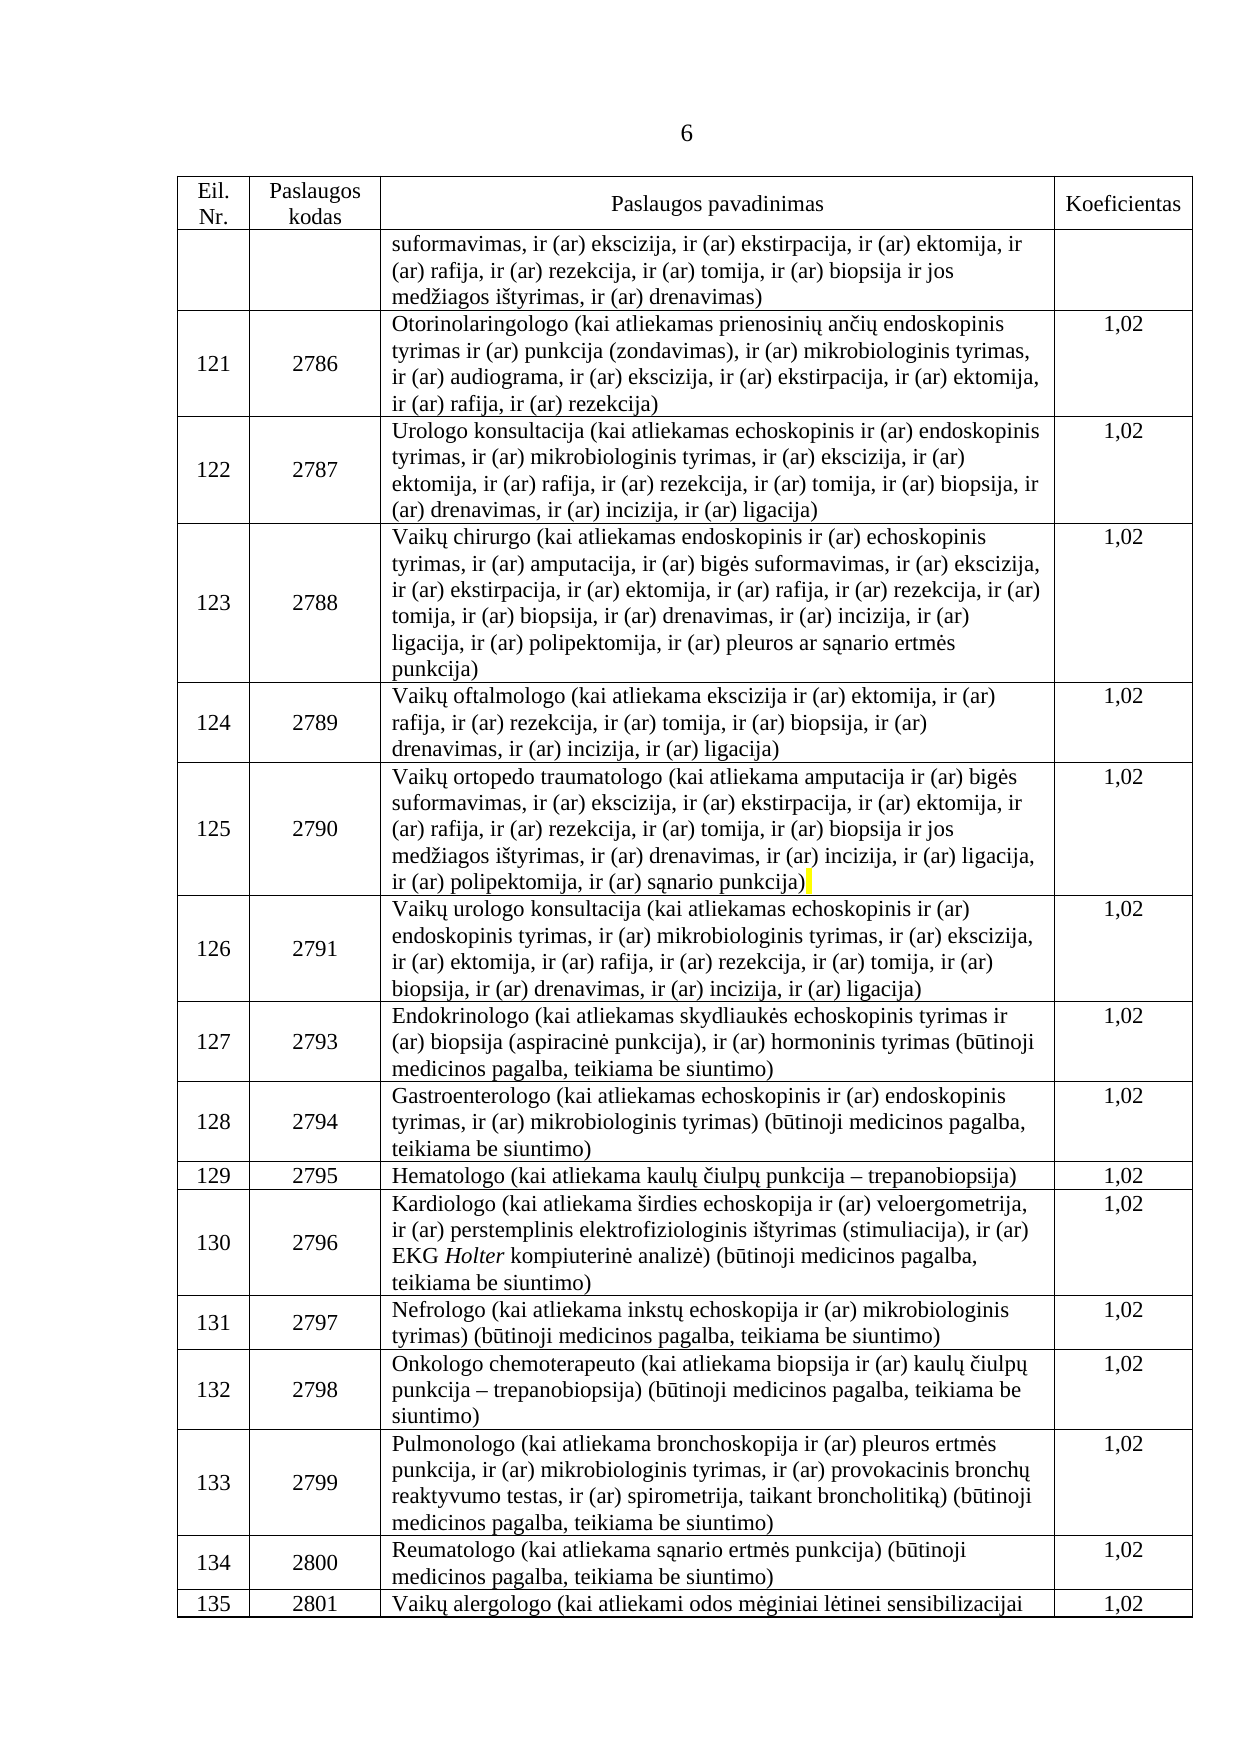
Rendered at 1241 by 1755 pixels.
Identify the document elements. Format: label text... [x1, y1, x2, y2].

table_cell 2793 [250, 1002, 380, 1081]
table_cell 1,02 [1055, 1430, 1192, 1535]
table_cell 1,02 [1055, 1002, 1192, 1081]
table_cell [1055, 230, 1192, 309]
table_cell 128 [178, 1082, 249, 1161]
table_cell Kardiologo (kai atliekama širdies echoskopija ir (ar) veloergometrija, ir (ar) perstemplinis elektrofiziologinis ištyrimas (stimuliacija), ir (ar) EKG Holter kompiuterinė analizė) (būtinoji medicinos pagalba, teikiama be siuntimo) [381, 1190, 1054, 1295]
table_cell Vaikų urologo konsultacija (kai atliekamas echoskopinis ir (ar) endoskopinis tyrimas, ir (ar) mikrobiologinis tyrimas, ir (ar) ekscizija, ir (ar) ektomija, ir (ar) rafija, ir (ar) rezekcija, ir (ar) tomija, ir (ar) biopsija, ir (ar) drenavimas, ir (ar) incizija, ir (ar) ligacija) [381, 896, 1054, 1001]
table_cell 1,02 [1055, 1162, 1192, 1188]
table_cell 2790 [250, 763, 380, 894]
table_cell 135 [178, 1590, 249, 1616]
table_cell 1,02 [1055, 1082, 1192, 1161]
table_cell Hematologo (kai atliekama kaulų čiulpų punkcija – trepanobiopsija) [381, 1162, 1054, 1188]
table_cell 2799 [250, 1430, 380, 1535]
table_cell 2798 [250, 1350, 380, 1429]
table_cell 1,02 [1055, 1296, 1192, 1349]
table_cell 131 [178, 1296, 249, 1349]
table_cell 121 [178, 311, 249, 416]
table_cell [250, 230, 380, 309]
table_cell Onkologo chemoterapeuto (kai atliekama biopsija ir (ar) kaulų čiulpų punkcija – trepanobiopsija) (būtinoji medicinos pagalba, teikiama be siuntimo) [381, 1350, 1054, 1429]
table_cell Vaikų oftalmologo (kai atliekama ekscizija ir (ar) ektomija, ir (ar) rafija, ir (ar) rezekcija, ir (ar) tomija, ir (ar) biopsija, ir (ar) drenavimas, ir (ar) incizija, ir (ar) ligacija) [381, 683, 1054, 762]
table_cell 1,02 [1055, 683, 1192, 762]
table_cell 2789 [250, 683, 380, 762]
table_cell 127 [178, 1002, 249, 1081]
table_cell 133 [178, 1430, 249, 1535]
table_cell [178, 230, 249, 309]
table_cell Gastroenterologo (kai atliekamas echoskopinis ir (ar) endoskopinis tyrimas, ir (ar) mikrobiologinis tyrimas) (būtinoji medicinos pagalba, teikiama be siuntimo) [381, 1082, 1054, 1161]
table_cell Pulmonologo (kai atliekama bronchoskopija ir (ar) pleuros ertmės punkcija, ir (ar) mikrobiologinis tyrimas, ir (ar) provokacinis bronchų reaktyvumo testas, ir (ar) spirometrija, taikant broncholitiką) (būtinoji medicinos pagalba, teikiama be siuntimo) [381, 1430, 1054, 1535]
table_cell 132 [178, 1350, 249, 1429]
table_cell 1,02 [1055, 1350, 1192, 1429]
table_cell 2797 [250, 1296, 380, 1349]
table_cell 2791 [250, 896, 380, 1001]
table_cell 124 [178, 683, 249, 762]
table_cell 1,02 [1055, 1590, 1192, 1616]
table_cell 125 [178, 763, 249, 894]
table_header Koeficientas [1055, 177, 1192, 229]
table_cell 2795 [250, 1162, 380, 1188]
table_cell 126 [178, 896, 249, 1001]
table_cell 1,02 [1055, 311, 1192, 416]
table_cell Urologo konsultacija (kai atliekamas echoskopinis ir (ar) endoskopinis tyrimas, ir (ar) mikrobiologinis tyrimas, ir (ar) ekscizija, ir (ar) ektomija, ir (ar) rafija, ir (ar) rezekcija, ir (ar) tomija, ir (ar) biopsija, ir (ar) drenavimas, ir (ar) incizija, ir (ar) ligacija) [381, 417, 1054, 522]
table_cell Vaikų ortopedo traumatologo (kai atliekama amputacija ir (ar) bigės suformavimas, ir (ar) ekscizija, ir (ar) ekstirpacija, ir (ar) ektomija, ir (ar) rafija, ir (ar) rezekcija, ir (ar) tomija, ir (ar) biopsija ir jos medžiagos ištyrimas, ir (ar) drenavimas, ir (ar) incizija, ir (ar) ligacija, ir (ar) polipektomija, ir (ar) sąnario punkcija) [381, 763, 1054, 894]
table_cell 123 [178, 524, 249, 682]
table_cell 1,02 [1055, 1190, 1192, 1295]
table_cell Vaikų alergologo (kai atliekami odos mėginiai lėtinei sensibilizacijai [381, 1590, 1054, 1616]
table_cell 2801 [250, 1590, 380, 1616]
table_cell 2788 [250, 524, 380, 682]
table_cell 129 [178, 1162, 249, 1188]
table_cell Reumatologo (kai atliekama sąnario ertmės punkcija) (būtinoji medicinos pagalba, teikiama be siuntimo) [381, 1536, 1054, 1589]
table_header Paslaugos pavadinimas [381, 177, 1054, 229]
table_cell Otorinolaringologo (kai atliekamas prienosinių ančių endoskopinis tyrimas ir (ar) punkcija (zondavimas), ir (ar) mikrobiologinis tyrimas, ir (ar) audiograma, ir (ar) ekscizija, ir (ar) ekstirpacija, ir (ar) ektomija, ir (ar) rafija, ir (ar) rezekcija) [381, 311, 1054, 416]
table_header Eil. Nr. [178, 177, 249, 229]
table_cell 1,02 [1055, 763, 1192, 894]
table_cell 122 [178, 417, 249, 522]
table_cell 2786 [250, 311, 380, 416]
table_cell Endokrinologo (kai atliekamas skydliaukės echoskopinis tyrimas ir (ar) biopsija (aspiracinė punkcija), ir (ar) hormoninis tyrimas (būtinoji medicinos pagalba, teikiama be siuntimo) [381, 1002, 1054, 1081]
table_cell 1,02 [1055, 524, 1192, 682]
table_cell 130 [178, 1190, 249, 1295]
table_cell 1,02 [1055, 1536, 1192, 1589]
table_cell 2796 [250, 1190, 380, 1295]
table_cell suformavimas, ir (ar) ekscizija, ir (ar) ekstirpacija, ir (ar) ektomija, ir (ar) rafija, ir (ar) rezekcija, ir (ar) tomija, ir (ar) biopsija ir jos medžiagos ištyrimas, ir (ar) drenavimas) [381, 230, 1054, 309]
table_header Paslaugos kodas [250, 177, 380, 229]
table_cell 134 [178, 1536, 249, 1589]
table_cell Nefrologo (kai atliekama inkstų echoskopija ir (ar) mikrobiologinis tyrimas) (būtinoji medicinos pagalba, teikiama be siuntimo) [381, 1296, 1054, 1349]
table_cell 2794 [250, 1082, 380, 1161]
table_cell 1,02 [1055, 417, 1192, 522]
table_cell 2787 [250, 417, 380, 522]
table_cell 2800 [250, 1536, 380, 1589]
table_cell Vaikų chirurgo (kai atliekamas endoskopinis ir (ar) echoskopinis tyrimas, ir (ar) amputacija, ir (ar) bigės suformavimas, ir (ar) ekscizija, ir (ar) ekstirpacija, ir (ar) ektomija, ir (ar) rafija, ir (ar) rezekcija, ir (ar) tomija, ir (ar) biopsija, ir (ar) drenavimas, ir (ar) incizija, ir (ar) ligacija, ir (ar) polipektomija, ir (ar) pleuros ar sąnario ertmės punkcija) [381, 524, 1054, 682]
table_cell 1,02 [1055, 896, 1192, 1001]
